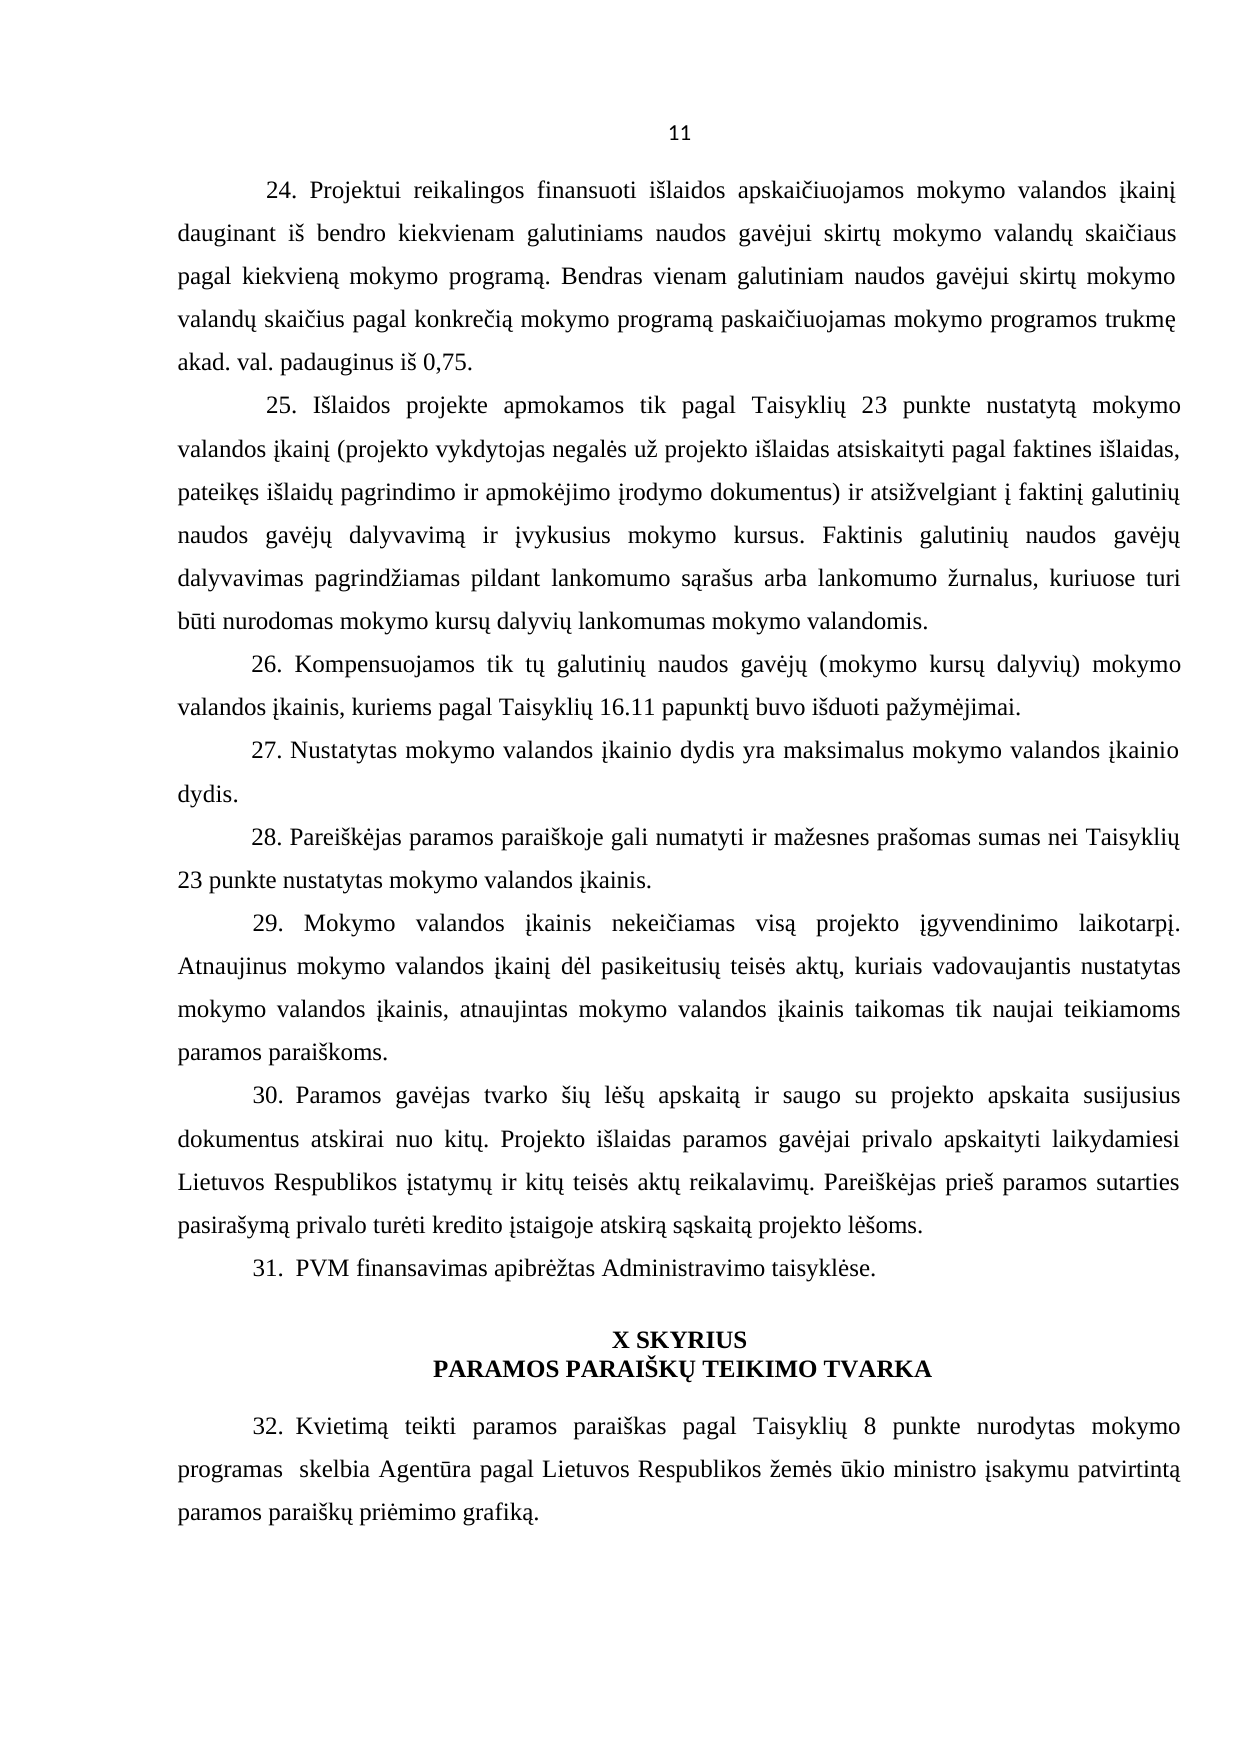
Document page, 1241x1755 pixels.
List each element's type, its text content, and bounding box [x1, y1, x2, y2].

text PARAMOS PARAIŠKŲ TEIKIMO TVARKA [177, 1354, 1181, 1382]
text 28. Pareiškėjas paramos paraiškoje gali numatyti ir mažesnes prašomas sumas nei Taisyklių 23 punkte nustatytas mokymo valandos įkainis. [177, 822, 1181, 894]
text 32. Kvietimą teikti paramos paraiškas pagal Taisyklių 8 punkte nurodytas mokymo programas skelbia Agentūra pagal Lietuvos Respublikos žemės ūkio ministro įsakymu patvirtintą paramos paraiškų priėmimo grafiką. [177, 1411, 1181, 1526]
text 27. Nustatytas mokymo valandos įkainio dydis yra maksimalus mokymo valandos įkainio dydis. [177, 736, 1181, 807]
text 30. Paramos gavėjas tvarko šių lėšų apskaitą ir saugo su projekto apskaita susijusius dokumentus atskirai nuo kitų. Projekto išlaidas paramos gavėjai privalo apskaityti laikydamiesi Lietuvos Respublikos įstatymų ir kitų teisės aktų reikalavimų. Pareiškėjas prieš paramos sutarties pasirašymą privalo turėti kredito įstaigoje atskirą sąskaitą projekto lėšoms. [177, 1081, 1181, 1239]
text 24. Projektui reikalingos finansuoti išlaidos apskaičiuojamos mokymo valandos įkainį dauginant iš bendro kiekvienam galutiniams naudos gavėjui skirtų mokymo valandų skaičiaus pagal kiekvieną mokymo programą. Bendras vienam galutiniam naudos gavėjui skirtų mokymo valandų skaičius pagal konkrečią mokymo programą paskaičiuojamas mokymo programos trukmę akad. val. padauginus iš 0,75. [177, 175, 1177, 376]
text 31. PVM finansavimas apibrėžtas Administravimo taisyklėse. [177, 1253, 1181, 1282]
text X SKYRIUS [177, 1325, 1181, 1354]
text 29. Mokymo valandos įkainis nekeičiamas visą projekto įgyvendinimo laikotarpį. Atnaujinus mokymo valandos įkainį dėl pasikeitusių teisės aktų, kuriais vadovaujantis nustatytas mokymo valandos įkainis, atnaujintas mokymo valandos įkainis taikomas tik naujai teikiamoms paramos paraiškoms. [177, 908, 1181, 1066]
text 25. Išlaidos projekte apmokamos tik pagal Taisyklių 23 punkte nustatytą mokymo valandos įkainį (projekto vykdytojas negalės už projekto išlaidas atsiskaityti pagal faktines išlaidas, pateikęs išlaidų pagrindimo ir apmokėjimo įrodymo dokumentus) ir atsižvelgiant į faktinį galutinių naudos gavėjų dalyvavimą ir įvykusius mokymo kursus. Faktinis galutinių naudos gavėjų dalyvavimas pagrindžiamas pildant lankomumo sąrašus arba lankomumo žurnalus, kuriuose turi būti nurodomas mokymo kursų dalyvių lankomumas mokymo valandomis. [177, 391, 1181, 635]
text 26. Kompensuojamos tik tų galutinių naudos gavėjų (mokymo kursų dalyvių) mokymo valandos įkainis, kuriems pagal Taisyklių 16.11 papunktį buvo išduoti pažymėjimai. [177, 649, 1181, 721]
